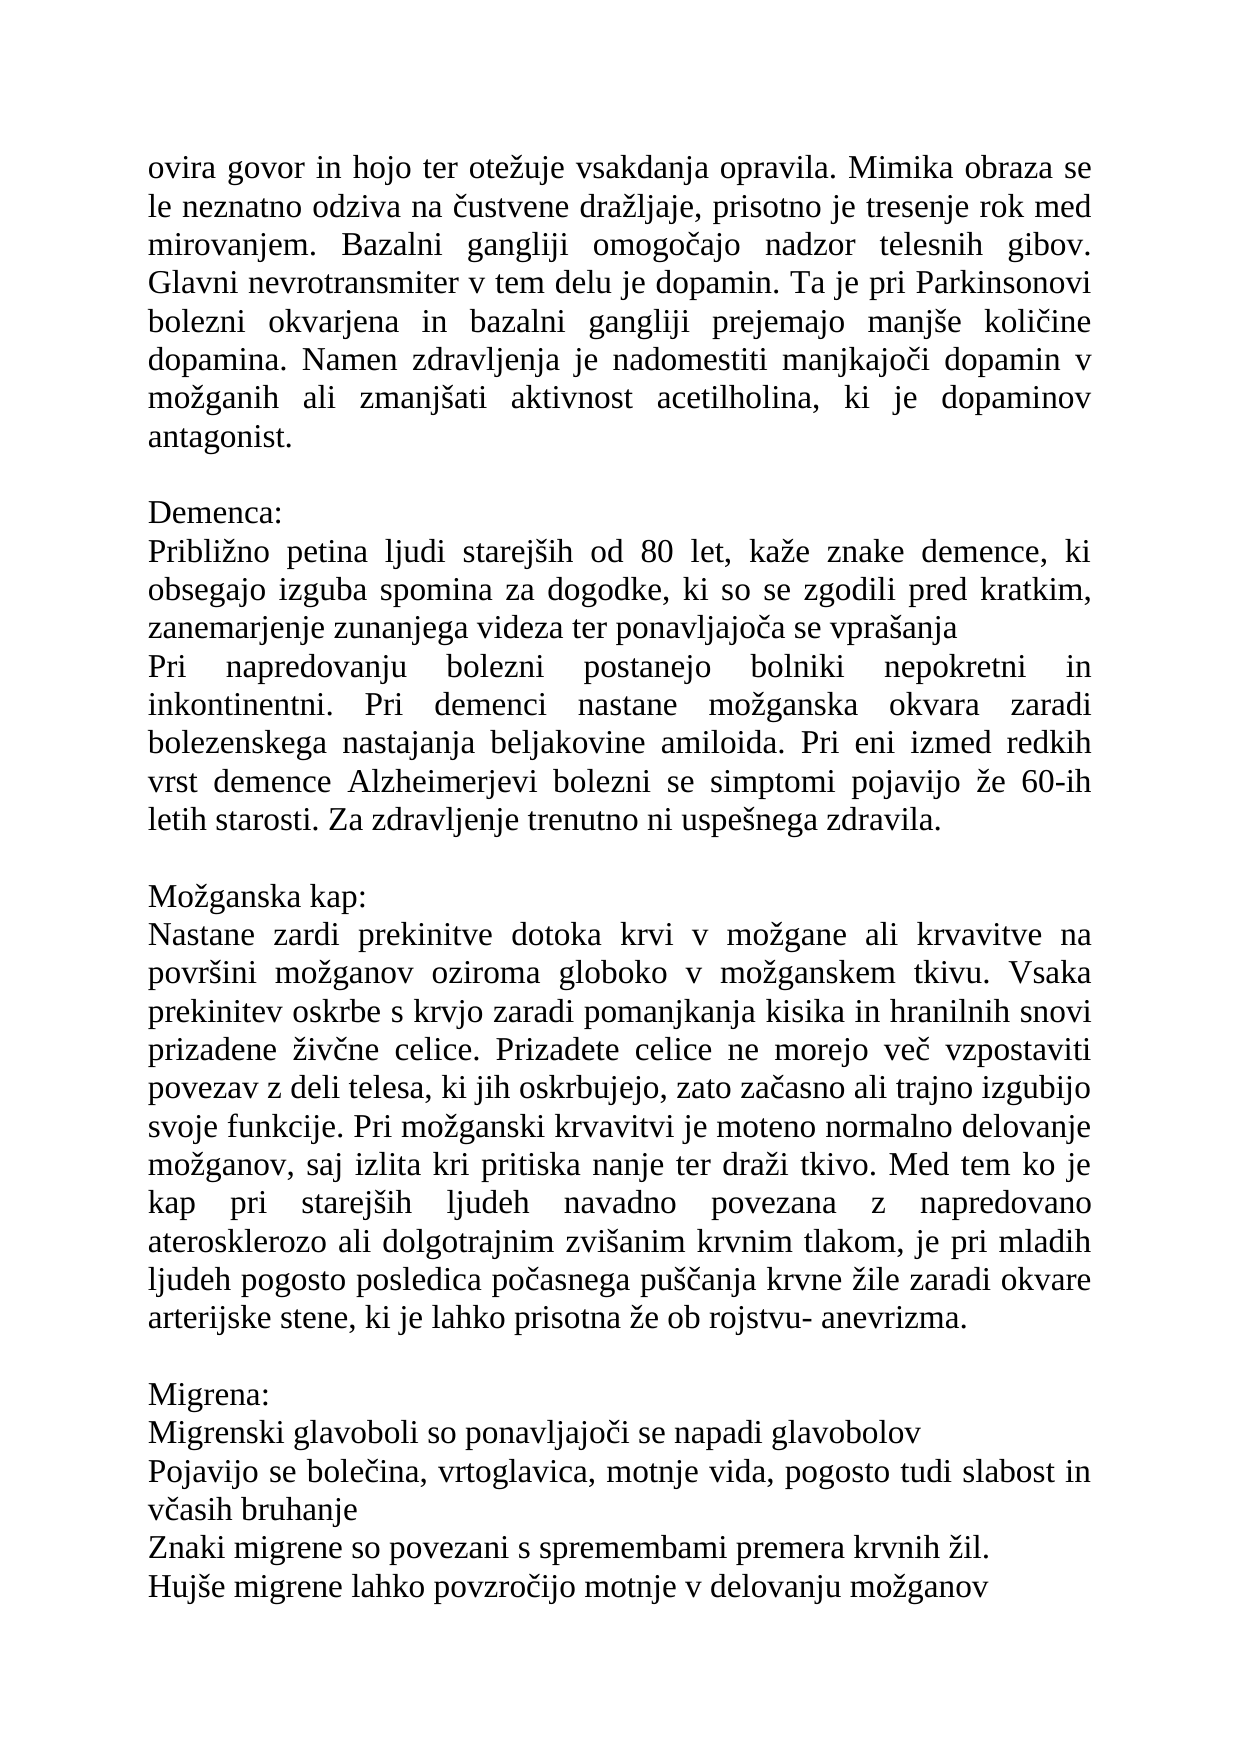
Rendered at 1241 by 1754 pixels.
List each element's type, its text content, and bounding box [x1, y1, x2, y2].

text Demenca: [148, 493, 1093, 531]
text Migrena: [148, 1374, 1093, 1413]
text ovira govor in hojo ter otežuje vsakdanja opravila. Mimika obraza se le neznatno odziva na čustvene dražljaje, prisotno je tresenje rok med mirovanjem. Bazalni gangliji omogočajo nadzor telesnih gibov. Glavni nevrotransmiter v tem delu je dopamin. Ta je pri Parkinsonovi bolezni okvarjena in bazalni gangliji prejemajo manjše količine dopamina. Namen zdravljenja je nadomestiti manjkajoči dopamin v možganih ali zmanjšati aktivnost acetilholina, ki je dopaminov antagonist. [148, 148, 1093, 454]
text Migrenski glavoboli so ponavljajoči se napadi glavobolov [148, 1413, 1093, 1451]
text Znaki migrene so povezani s spremembami premera krvnih žil. [148, 1528, 1093, 1566]
text Pri napredovanju bolezni postanejo bolniki nepokretni in inkontinentni. Pri demenci nastane možganska okvara zaradi bolezenskega nastajanja beljakovine amiloida. Pri eni izmed redkih vrst demence Alzheimerjevi bolezni se simptomi pojavijo že 60-ih letih starosti. Za zdravljenje trenutno ni uspešnega zdravila. [148, 646, 1093, 838]
text Približno petina ljudi starejših od 80 let, kaže znake demence, ki obsegajo izguba spomina za dogodke, ki so se zgodili pred kratkim, zanemarjenje zunanjega videza ter ponavljajoča se vprašanja [148, 531, 1093, 646]
text Možganska kap: [148, 876, 1093, 914]
text Nastane zardi prekinitve dotoka krvi v možgane ali krvavitve na površini možganov oziroma globoko v možganskem tkivu. Vsaka prekinitev oskrbe s krvjo zaradi pomanjkanja kisika in hranilnih snovi prizadene živčne celice. Prizadete celice ne morejo več vzpostaviti povezav z deli telesa, ki jih oskrbujejo, zato začasno ali trajno izgubijo svoje funkcije. Pri možganski krvavitvi je moteno normalno delovanje možganov, saj izlita kri pritiska nanje ter draži tkivo. Med tem ko je kap pri starejših ljudeh navadno povezana z napredovano aterosklerozo ali dolgotrajnim zvišanim krvnim tlakom, je pri mladih ljudeh pogosto posledica počasnega puščanja krvne žile zaradi okvare arterijske stene, ki je lahko prisotna že ob rojstvu- anevrizma. [148, 914, 1093, 1336]
text Pojavijo se bolečina, vrtoglavica, motnje vida, pogosto tudi slabost in včasih bruhanje [148, 1451, 1093, 1528]
text Hujše migrene lahko povzročijo motnje v delovanju možganov [148, 1566, 1093, 1604]
